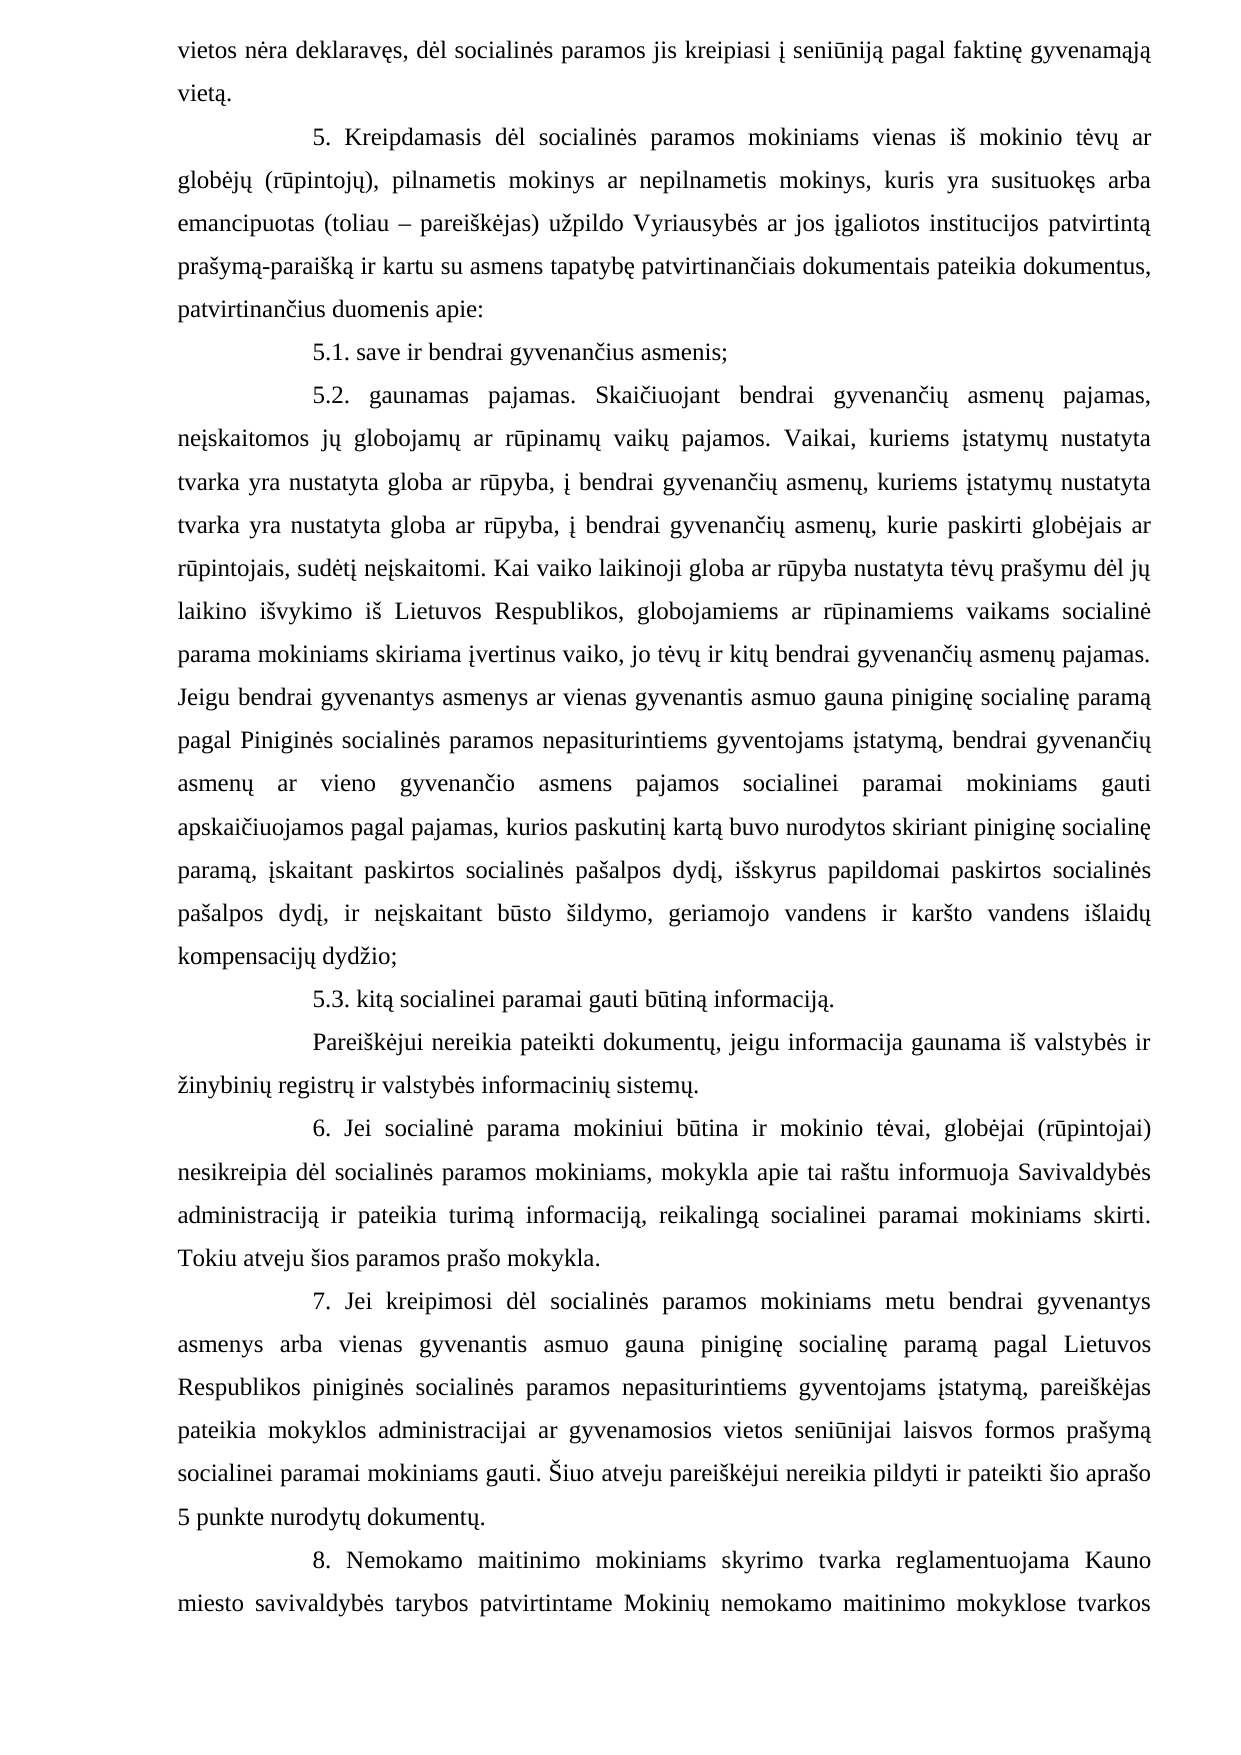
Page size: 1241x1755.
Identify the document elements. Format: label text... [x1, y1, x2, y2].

text 8. Nemokamo maitinimo mokiniams skyrimo tvarka reglamentuojama Kauno miesto savivaldybės tarybos patvirtintame Mokinių nemokamo maitinimo mokyklose tvarkos [177, 1545, 1152, 1617]
text 7. Jei kreipimosi dėl socialinės paramos mokiniams metu bendrai gyvenantys asmenys arba vienas gyvenantis asmuo gauna piniginę socialinę paramą pagal Lietuvos Respublikos piniginės socialinės paramos nepasiturintiems gyventojams įstatymą, pareiškėjas pateikia mokyklos administracijai ar gyvenamosios vietos seniūnijai laisvos formos prašymą socialinei paramai mokiniams gauti. Šiuo atveju pareiškėjui nereikia pildyti ir pateikti šio aprašo 5 punkte nurodytų dokumentų. [177, 1286, 1152, 1530]
text 5.1. save ir bendrai gyvenančius asmenis; [177, 337, 1152, 366]
text 5.2. gaunamas pajamas. Skaičiuojant bendrai gyvenančių asmenų pajamas, neįskaitomos jų globojamų ar rūpinamų vaikų pajamos. Vaikai, kuriems įstatymų nustatyta tvarka yra nustatyta globa ar rūpyba, į bendrai gyvenančių asmenų, kuriems įstatymų nustatyta tvarka yra nustatyta globa ar rūpyba, į bendrai gyvenančių asmenų, kurie paskirti globėjais ar rūpintojais, sudėtį neįskaitomi. Kai vaiko laikinoji globa ar rūpyba nustatyta tėvų prašymu dėl jų laikino išvykimo iš Lietuvos Respublikos, globojamiems ar rūpinamiems vaikams socialinė parama mokiniams skiriama įvertinus vaiko, jo tėvų ir kitų bendrai gyvenančių asmenų pajamas. Jeigu bendrai gyvenantys asmenys ar vienas gyvenantis asmuo gauna piniginę socialinę paramą pagal Piniginės socialinės paramos nepasiturintiems gyventojams įstatymą, bendrai gyvenančių asmenų ar vieno gyvenančio asmens pajamos socialinei paramai mokiniams gauti apskaičiuojamos pagal pajamas, kurios paskutinį kartą buvo nurodytos skiriant piniginę socialinę paramą, įskaitant paskirtos socialinės pašalpos dydį, išskyrus papildomai paskirtos socialinės pašalpos dydį, ir neįskaitant būsto šildymo, geriamojo vandens ir karšto vandens išlaidų kompensacijų dydžio; [177, 380, 1152, 970]
text vietos nėra deklaravęs, dėl socialinės paramos jis kreipiasi į seniūniją pagal faktinę gyvenamąją vietą. [177, 35, 1152, 107]
text 6. Jei socialinė parama mokiniui būtina ir mokinio tėvai, globėjai (rūpintojai) nesikreipia dėl socialinės paramos mokiniams, mokykla apie tai raštu informuoja Savivaldybės administraciją ir pateikia turimą informaciją, reikalingą socialinei paramai mokiniams skirti. Tokiu atveju šios paramos prašo mokykla. [177, 1113, 1152, 1272]
text 5. Kreipdamasis dėl socialinės paramos mokiniams vienas iš mokinio tėvų ar globėjų (rūpintojų), pilnametis mokinys ar nepilnametis mokinys, kuris yra susituokęs arba emancipuotas (toliau – pareiškėjas) užpildo Vyriausybės ar jos įgaliotos institucijos patvirtintą prašymą-paraišką ir kartu su asmens tapatybę patvirtinančiais dokumentais pateikia dokumentus, patvirtinančius duomenis apie: [177, 122, 1152, 323]
text Pareiškėjui nereikia pateikti dokumentų, jeigu informacija gaunama iš valstybės ir žinybinių registrų ir valstybės informacinių sistemų. [177, 1027, 1152, 1099]
text 5.3. kitą socialinei paramai gauti būtiną informaciją. [177, 984, 1152, 1013]
